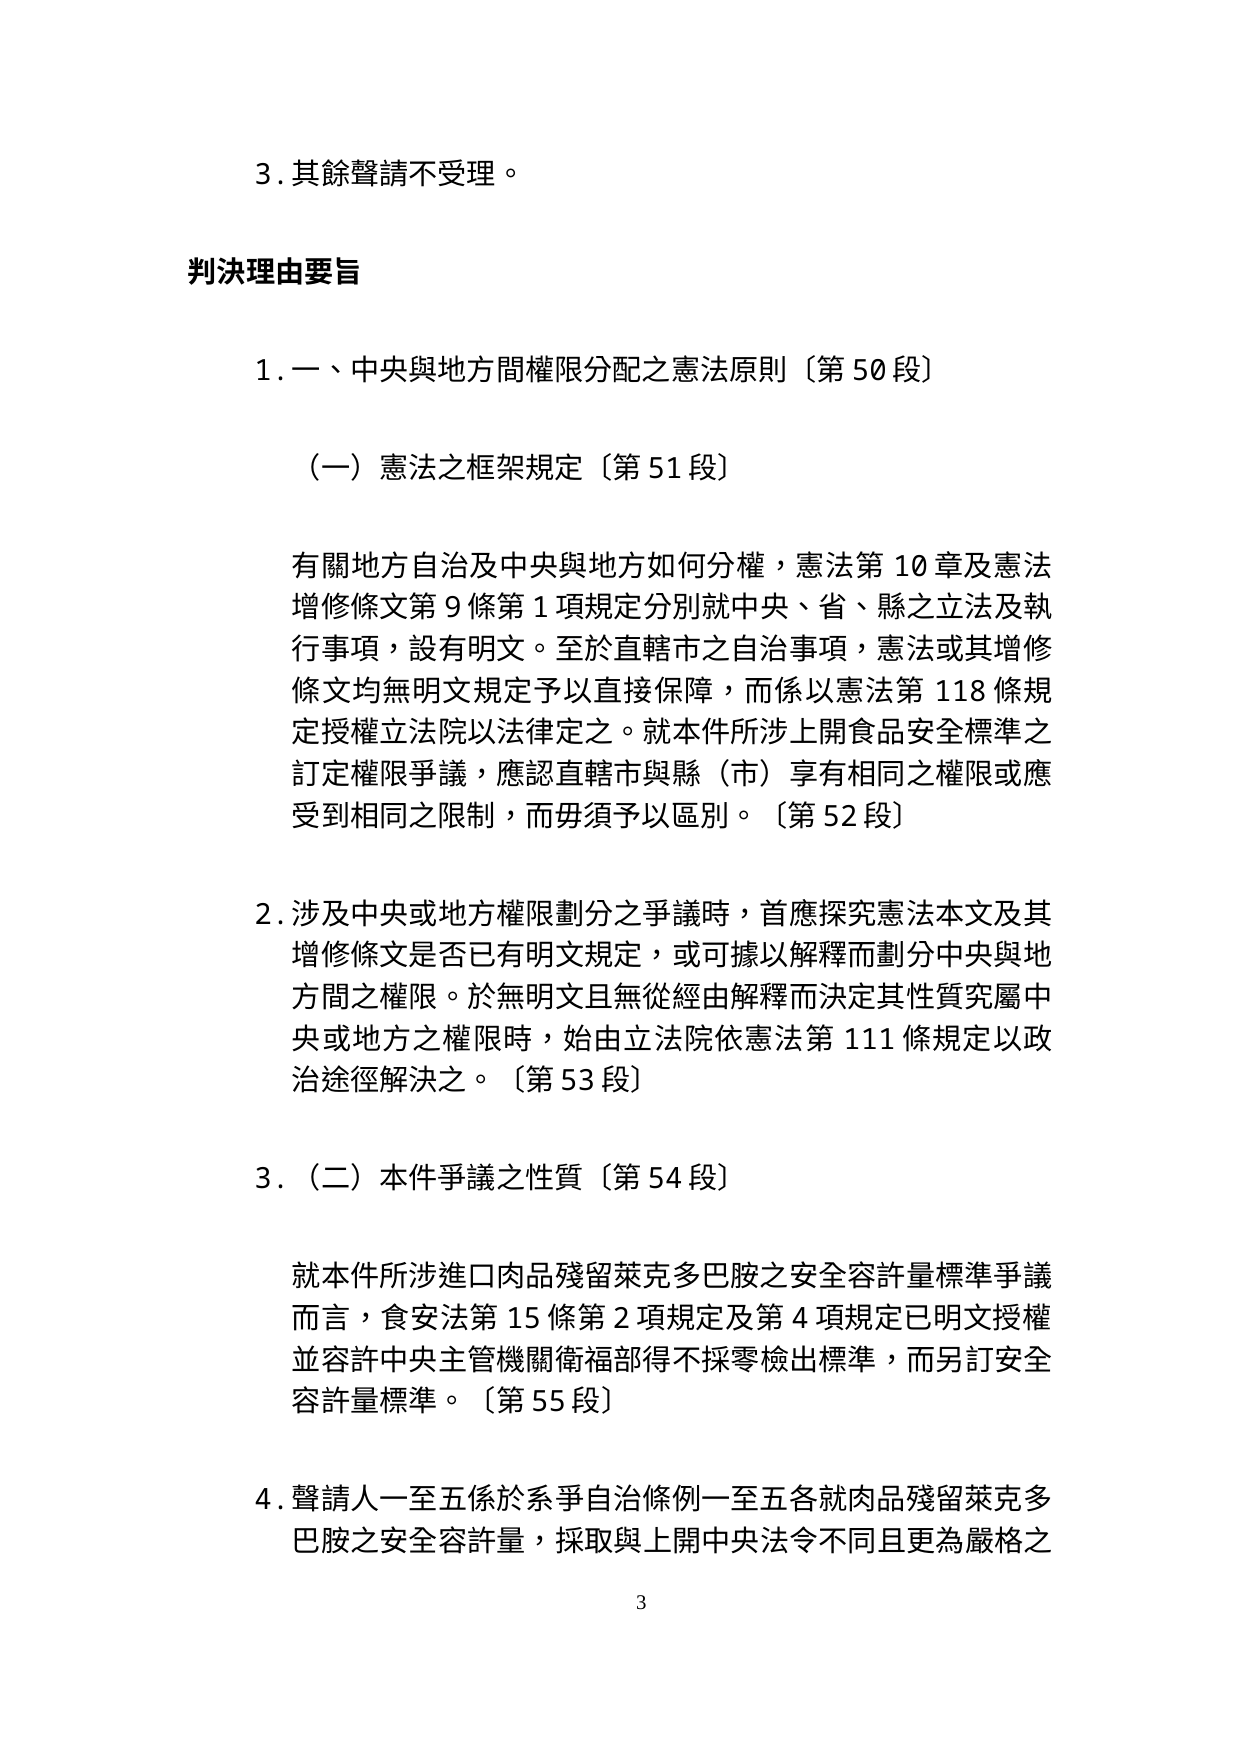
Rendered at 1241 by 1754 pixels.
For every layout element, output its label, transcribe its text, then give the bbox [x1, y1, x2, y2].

text （一）憲法之框架規定〔第51段〕 [292, 445, 1053, 487]
text 判決理由要旨 [187, 249, 1053, 291]
list 涉及中央或地方權限劃分之爭議時，首應探究憲法本文及其增修條文是否已有明文規定，或可據以解釋而劃分中央與地方間之權限。於無明文且無從經由解釋而決定其性質究屬中央或地方之權限時，始由立法院依憲法第111條規定以政治途徑解決之。〔第53段〕 [254, 891, 1053, 1099]
list （二）本件爭議之性質〔第54段〕 [254, 1155, 1053, 1197]
list 聲請人一至五係於系爭自治條例一至五各就肉品殘留萊克多巴胺之安全容許量，採取與上開中央法令不同且更為嚴格之 [254, 1476, 1053, 1559]
list 其餘聲請不受理。 [254, 151, 1053, 193]
text 有關地方自治及中央與地方如何分權，憲法第10章及憲法增修條文第9條第1項規定分別就中央、省、縣之立法及執行事項，設有明文。至於直轄市之自治事項，憲法或其增修條文均無明文規定予以直接保障，而係以憲法第118條規定授權立法院以法律定之。就本件所涉上開食品安全標準之訂定權限爭議，應認直轄市與縣（市）享有相同之權限或應受到相同之限制，而毋須予以區別。〔第52段〕 [292, 543, 1053, 834]
list 一、中央與地方間權限分配之憲法原則〔第50段〕 [254, 347, 1053, 389]
text 就本件所涉進口肉品殘留萊克多巴胺之安全容許量標準爭議而言，食安法第15條第2項規定及第4項規定已明文授權並容許中央主管機關衛福部得不採零檢出標準，而另訂安全容許量標準。〔第55段〕 [292, 1253, 1053, 1420]
